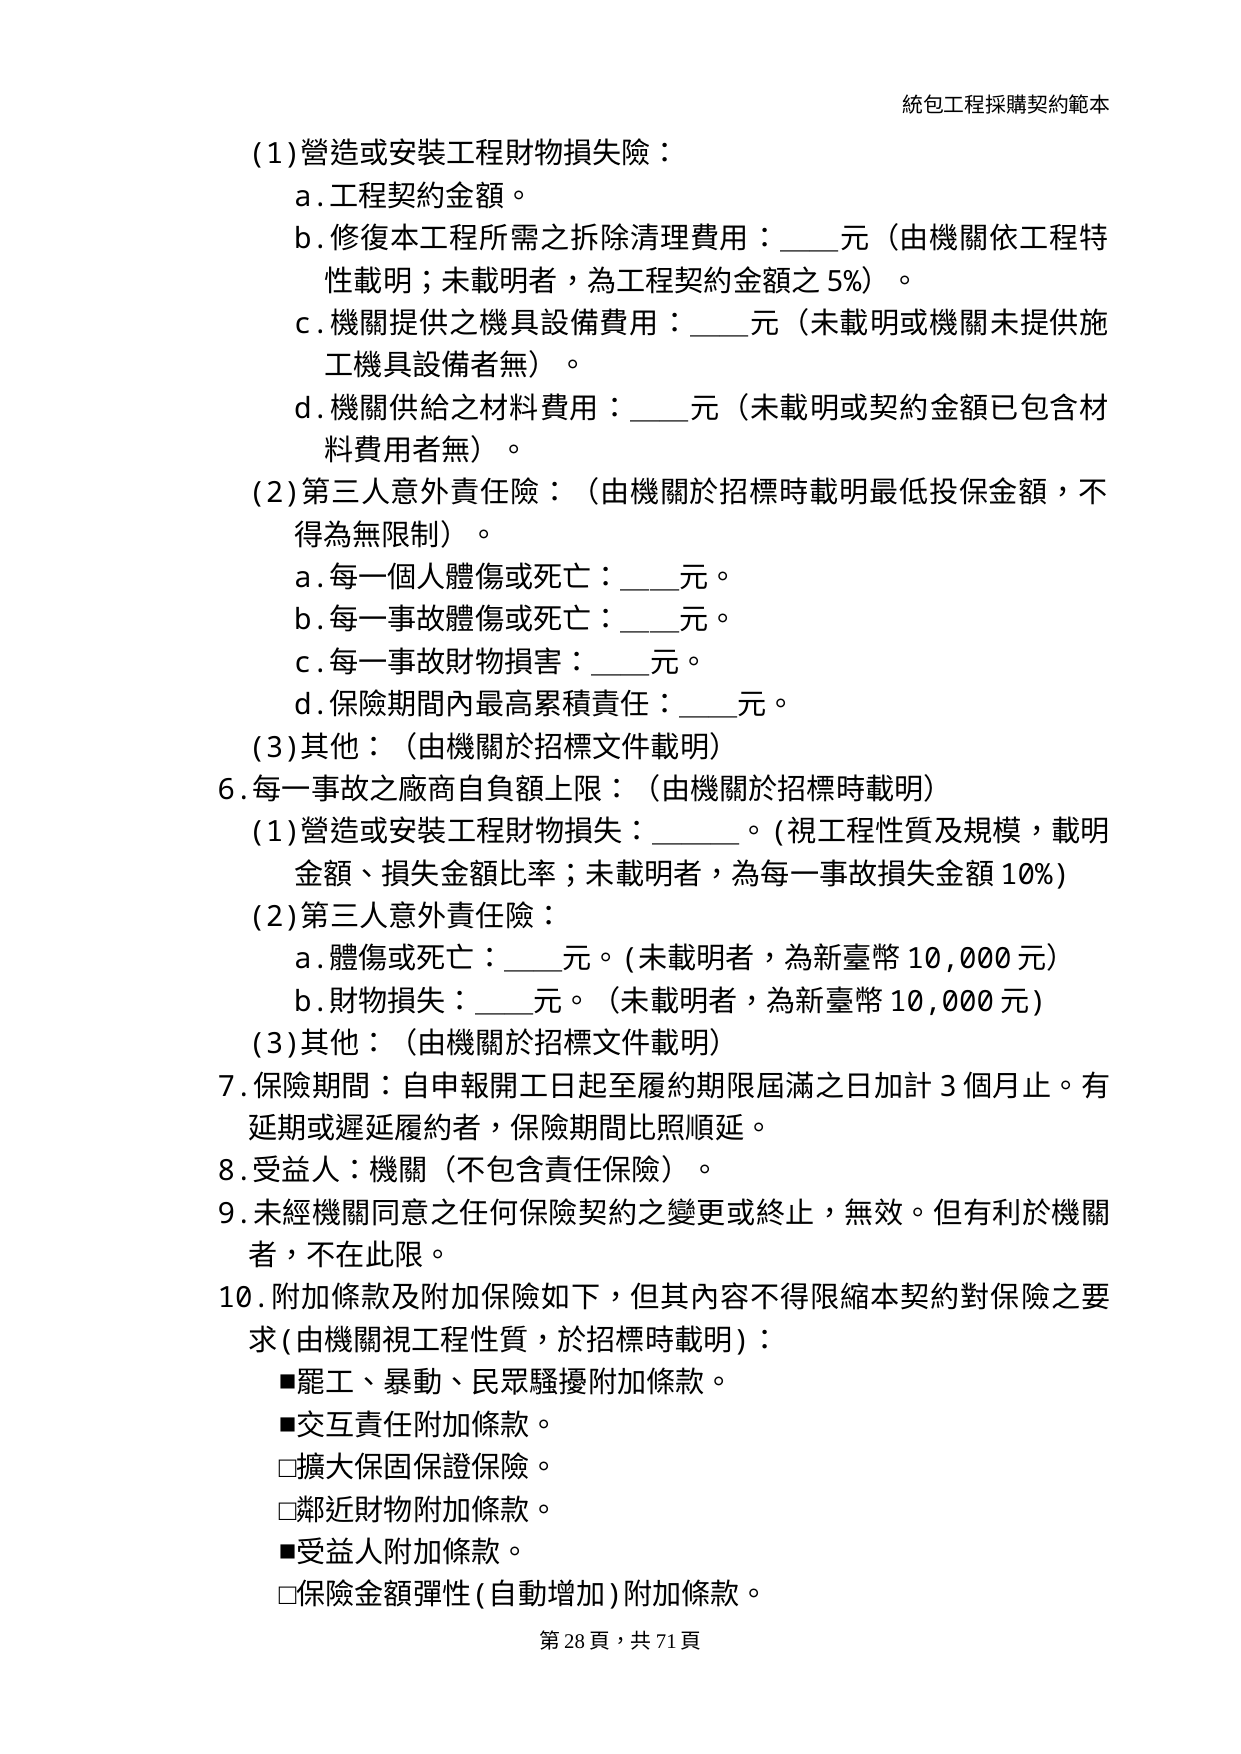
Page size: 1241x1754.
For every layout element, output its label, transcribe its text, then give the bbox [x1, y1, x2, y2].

text c.機關提供之機具設備費用：＿＿元（未載明或機關未提供施工機具設備者無）。 [294, 299, 1110, 384]
text d.保險期間內最高累積責任：＿＿元。 [294, 681, 1110, 723]
text b.每一事故體傷或死亡：＿＿元。 [294, 596, 1110, 638]
text ■受益人附加條款。 [279, 1528, 1110, 1571]
text 10.附加條款及附加保險如下，但其內容不得限縮本契約對保險之要求(由機關視工程性質，於招標時載明)： [217, 1274, 1110, 1359]
text ■交互責任附加條款。 [279, 1401, 1110, 1444]
text c.每一事故財物損害：＿＿元。 [294, 638, 1110, 681]
text ■罷工、暴動、民眾騷擾附加條款。 [279, 1359, 1110, 1401]
text (1)營造或安裝工程財物損失：＿＿＿。(視工程性質及規模，載明金額、損失金額比率；未載明者，為每一事故損失金額10%) [248, 808, 1110, 893]
text (1)營造或安裝工程財物損失險： [248, 130, 1110, 172]
text 9.未經機關同意之任何保險契約之變更或終止，無效。但有利於機關者，不在此限。 [217, 1189, 1110, 1274]
text 6.每一事故之廠商自負額上限：（由機關於招標時載明） [217, 766, 1110, 808]
text (2)第三人意外責任險：（由機關於招標時載明最低投保金額，不得為無限制）。 [248, 469, 1110, 553]
text d.機關供給之材料費用：＿＿元（未載明或契約金額已包含材料費用者無）。 [294, 384, 1110, 469]
text (3)其他：（由機關於招標文件載明） [248, 1020, 1110, 1062]
text b.財物損失：＿＿元。（未載明者，為新臺幣10,000元) [294, 977, 1110, 1020]
text (3)其他：（由機關於招標文件載明） [248, 723, 1110, 766]
text □鄰近財物附加條款。 [279, 1486, 1110, 1528]
text a.每一個人體傷或死亡：＿＿元。 [294, 553, 1110, 596]
text □擴大保固保證保險。 [279, 1444, 1110, 1486]
text 7.保險期間：自申報開工日起至履約期限屆滿之日加計3個月止。有延期或遲延履約者，保險期間比照順延。 [217, 1062, 1110, 1147]
text b.修復本工程所需之拆除清理費用：＿＿元（由機關依工程特性載明；未載明者，為工程契約金額之5%）。 [294, 215, 1110, 299]
text □保險金額彈性(自動增加)附加條款。 [279, 1571, 1110, 1613]
text 8.受益人：機關（不包含責任保險）。 [217, 1147, 1110, 1189]
text a.體傷或死亡：＿＿元。(未載明者，為新臺幣10,000元） [294, 935, 1110, 977]
text a.工程契約金額。 [294, 172, 1110, 215]
text (2)第三人意外責任險： [248, 893, 1110, 935]
